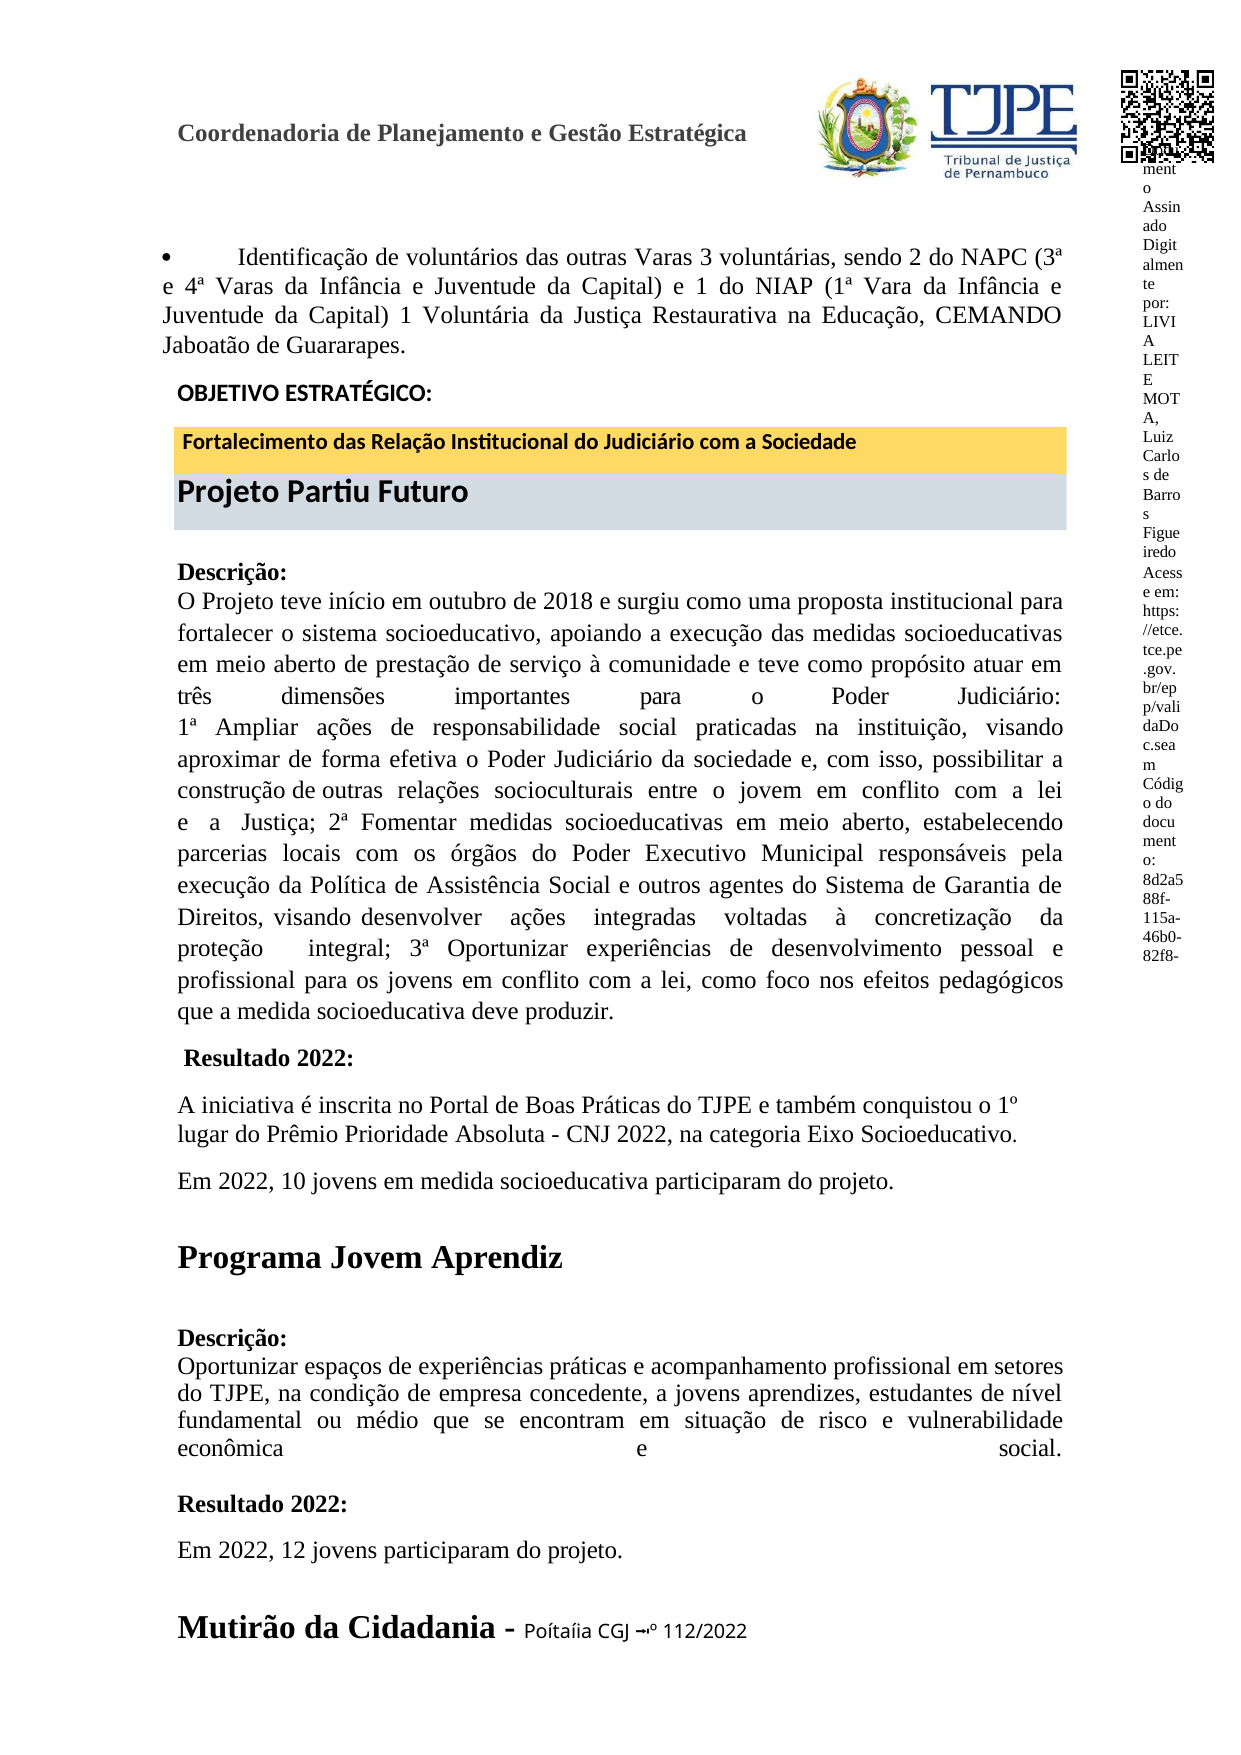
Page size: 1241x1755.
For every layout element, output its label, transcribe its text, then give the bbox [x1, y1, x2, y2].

list Identificação de voluntários das outras Varas 3 voluntárias, sendo 2 do NAPC (3ª e 4ª Varas da Infância e Juventude da Capital) e 1 do NIAP (1ª Vara da Infância e Juventude da Capital) 1 Voluntária da Justiça Restaurativa na Educação, CEMANDO Jaboatão de Guararapes. [162, 242, 1063, 358]
subtitle [1184, 559, 1226, 586]
text Coordenadoria de Planejamento e Gestão Estratégica [177, 118, 796, 146]
subtitle Resultado 2022: [183, 1043, 1226, 1072]
subtitle Descrição: [177, 1324, 1226, 1352]
list Documento Assinado Digitalmente por: LIVIA LEITE MOTA, Luiz Carlos de Barros Figueiredo [1143, 139, 1184, 561]
text Em 2022, 12 jovens participaram do projeto. [177, 1535, 1226, 1564]
text A iniciativa é inscrita no Portal de Boas Práticas do TJPE e também conquistou o 1º lugar do Prêmio Prioridade Absoluta - CNJ 2022, na categoria Eixo Socioeducativo. [177, 1090, 1063, 1148]
text Programa Jovem Aprendiz [177, 1239, 1067, 1276]
text Oportunizar espaços de experiências práticas e acompanhamento profissional em setores do TJPE, na condição de empresa concedente, a jovens aprendizes, estudantes de nível fundamental ou médio que se encontram em situação de risco e vulnerabilidade econômica e social. [177, 1352, 1064, 1462]
text Mutirão da Cidadania - Poítaíia CGJ ⭲º 112/2022 [177, 1609, 1067, 1646]
list Acesse em: https://etce.tce.pe.gov.br/epp/validaDoc.seam Código do documento: 8d2a588f-115a-46b0-82f8-6efd9921c93b [1143, 563, 1184, 965]
text Em 2022, 10 jovens em medida socioeducativa participaram do projeto. [177, 1166, 1226, 1195]
subtitle Descrição: [177, 559, 1141, 586]
text O Projeto teve início em outubro de 2018 e surgiu como uma proposta institucional para fortalecer o sistema socioeducativo, apoiando a execução das medidas socioeducativas em meio aberto de prestação de serviço à comunidade e teve como propósito atuar em três dimensões importantes para o Poder Judiciário: 1ª Ampliar ações de responsabilidade social praticadas na instituição, visando aproximar de forma efetiva o Poder Judiciário da sociedade e, com isso, possibilitar a construção de outras relações socioculturais entre o jovem em conflito com a lei e a Justiça; 2ª Fomentar medidas socioeducativas em meio aberto, estabelecendo parcerias locais com os órgãos do Poder Executivo Municipal responsáveis pela execução da Política de Assistência Social e outros agentes do Sistema de Garantia de Direitos, visando desenvolver ações integradas voltadas à concretização da proteção integral; 3ª Oportunizar experiências de desenvolvimento pessoal e profissional para os jovens em conflito com a lei, como foco nos efeitos pedagógicos que a medida socioeducativa deve produzir. [177, 586, 1063, 1025]
subtitle Resultado 2022: [177, 1489, 1226, 1518]
subtitle OBJETIVO ESTRATÉGICO: [177, 377, 1141, 408]
subtitle [1184, 377, 1226, 408]
